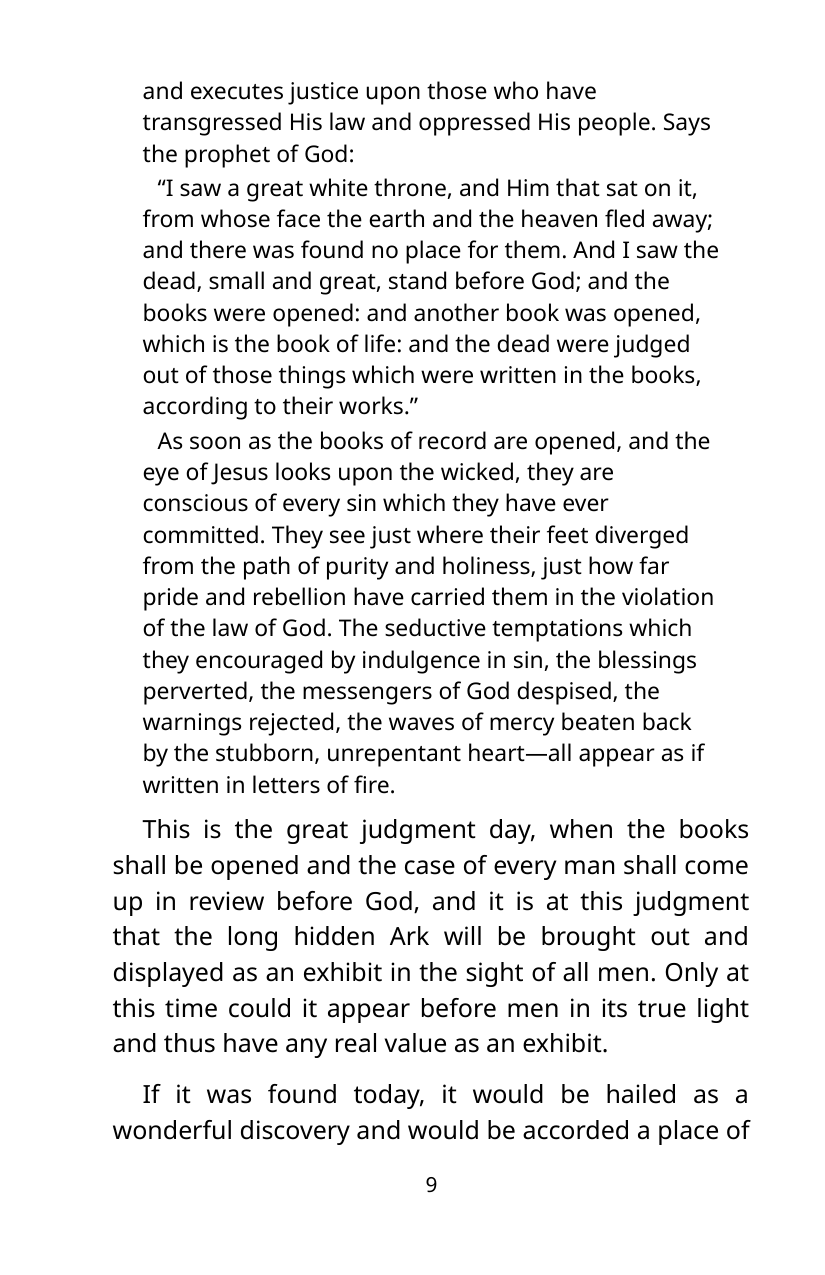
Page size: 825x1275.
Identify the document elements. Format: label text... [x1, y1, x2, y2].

text “I saw a great white throne, and Him that sat on it, from whose face the earth and the heaven fled away; and there was found no place for them. And I saw the dead, small and great, stand before God; and the books were opened: and another book was opened, which is the book of life: and the dead were judged out of those things which were written in the books, according to their works.” [142, 172, 720, 422]
text As soon as the books of record are opened, and the eye of Jesus looks upon the wicked, they are conscious of every sin which they have ever committed. They see just where their feet diverged from the path of purity and holiness, just how far pride and rebellion have carried them in the violation of the law of God. The seductive temptations which they encouraged by indulgence in sin, the blessings perverted, the messengers of God despised, the warnings rejected, the waves of mercy beaten back by the stubborn, unrepentant heart—all appear as if written in letters of fire. [142, 425, 720, 800]
text If it was found today, it would be hailed as a wonderful discovery and would be accorded a place of [112, 1077, 750, 1147]
text This is the great judgment day, when the books shall be opened and the case of every man shall come up in review before God, and it is at this judgment that the long hidden Ark will be brought out and displayed as an exhibit in the sight of all men. Only at this time could it appear before men in its true light and thus have any real value as an exhibit. [112, 812, 750, 1060]
text and executes justice upon those who have transgressed His law and oppressed His people. Says the prophet of God: [142, 75, 720, 169]
